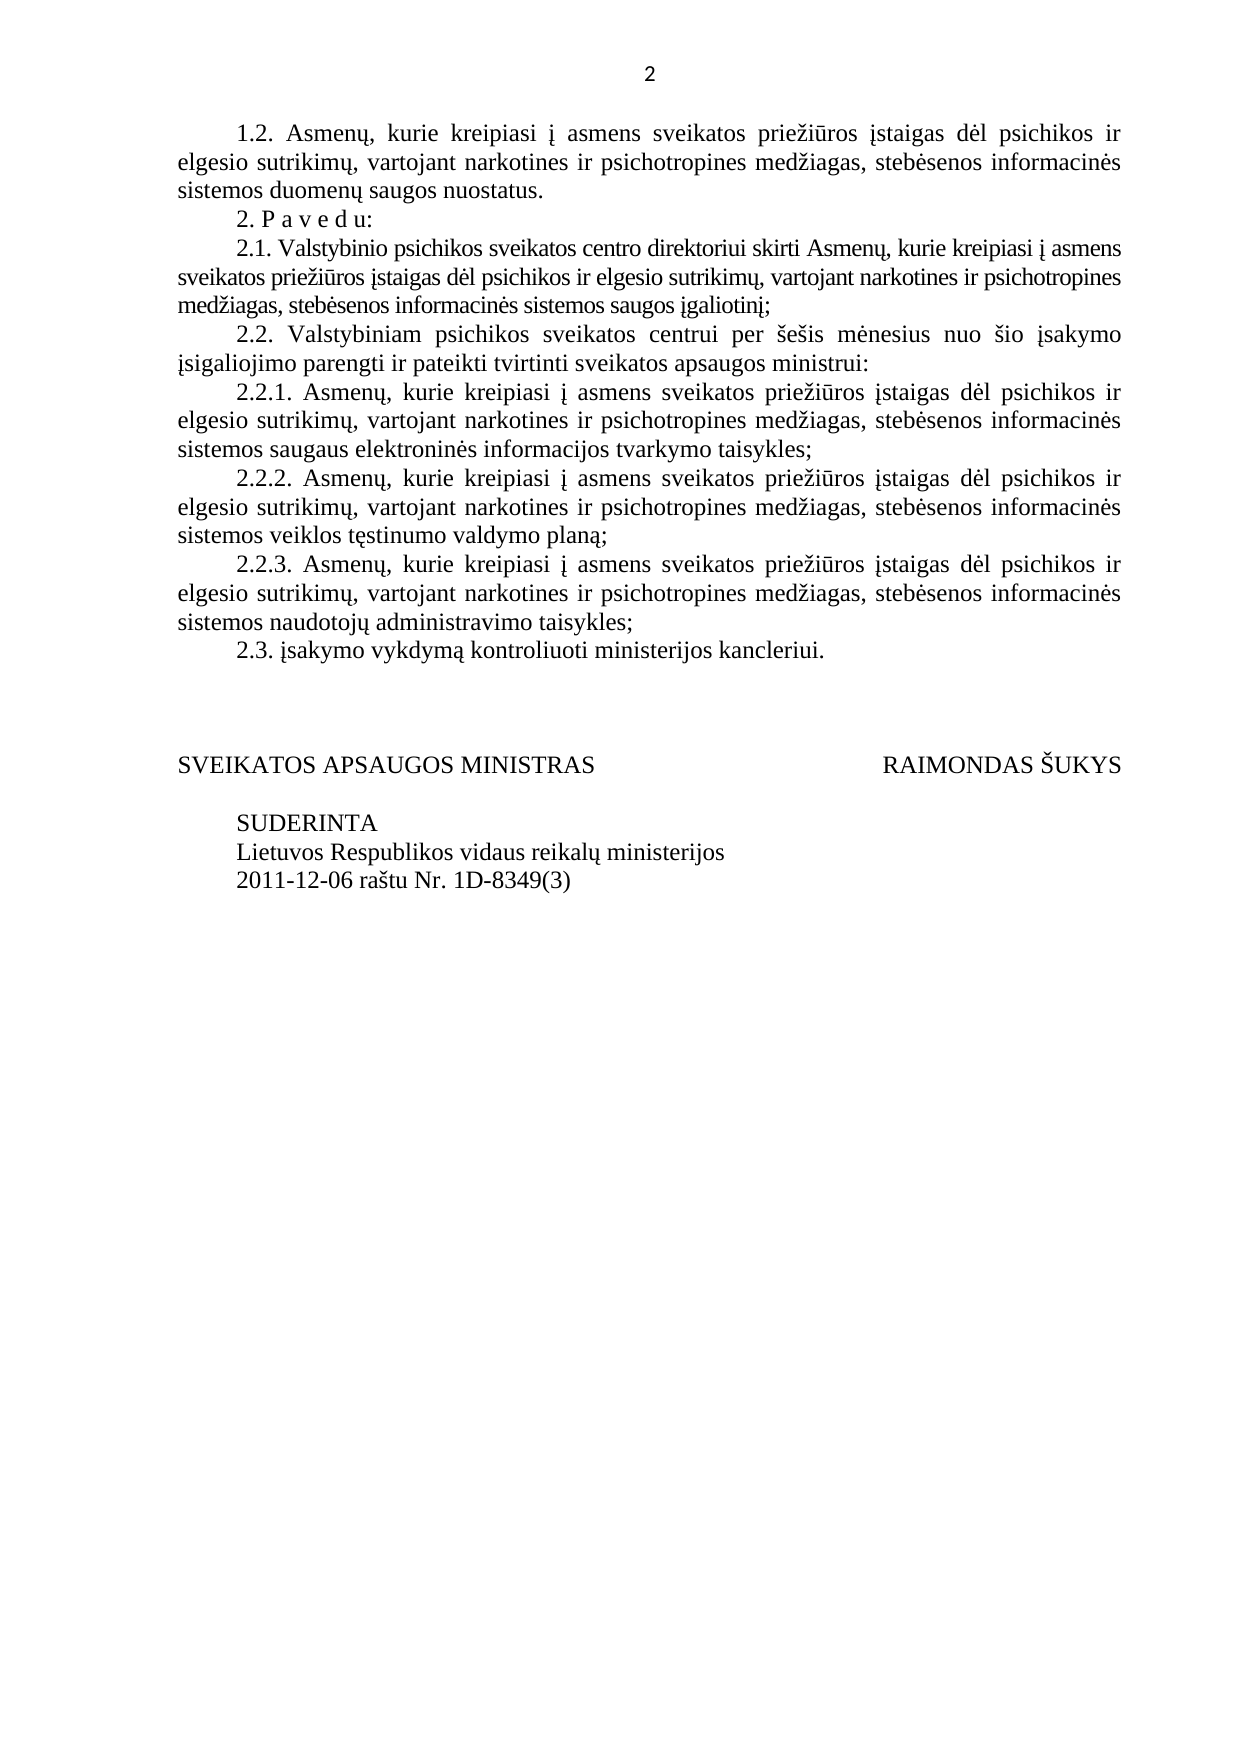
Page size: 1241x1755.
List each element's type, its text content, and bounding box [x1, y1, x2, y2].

text 2.2.3. Asmenų, kurie kreipiasi į asmens sveikatos priežiūros įstaigas dėl psichikos ir elgesio sutrikimų, vartojant narkotines ir psichotropines medžiagas, stebėsenos informacinės sistemos naudotojų administravimo taisykles; [177, 549, 1122, 636]
text 2.2.2. Asmenų, kurie kreipiasi į asmens sveikatos priežiūros įstaigas dėl psichikos ir elgesio sutrikimų, vartojant narkotines ir psichotropines medžiagas, stebėsenos informacinės sistemos veiklos tęstinumo valdymo planą; [177, 463, 1122, 549]
text 2011-12-06 raštu Nr. 1D-8349(3) [177, 866, 1122, 894]
text Lietuvos Respublikos vidaus reikalų ministerijos [177, 837, 1122, 866]
text 2.2.1. Asmenų, kurie kreipiasi į asmens sveikatos priežiūros įstaigas dėl psichikos ir elgesio sutrikimų, vartojant narkotines ir psichotropines medžiagas, stebėsenos informacinės sistemos saugaus elektroninės informacijos tvarkymo taisykles; [177, 377, 1122, 463]
text 2.1. Valstybinio psichikos sveikatos centro direktoriui skirti Asmenų, kurie kreipiasi į asmens sveikatos priežiūros įstaigas dėl psichikos ir elgesio sutrikimų, vartojant narkotines ir psichotropines medžiagas, stebėsenos informacinės sistemos saugos įgaliotinį; [177, 233, 1122, 319]
text SVEIKATOS APSAUGOS MINISTRAS RAIMONDAS ŠUKYS [177, 751, 1122, 779]
text SUDERINTA [177, 808, 1122, 837]
text 2. P a v e d u: [177, 204, 1122, 233]
text 1.2. Asmenų, kurie kreipiasi į asmens sveikatos priežiūros įstaigas dėl psichikos ir elgesio sutrikimų, vartojant narkotines ir psichotropines medžiagas, stebėsenos informacinės sistemos duomenų saugos nuostatus. [177, 118, 1122, 204]
text 2.2. Valstybiniam psichikos sveikatos centrui per šešis mėnesius nuo šio įsakymo įsigaliojimo parengti ir pateikti tvirtinti sveikatos apsaugos ministrui: [177, 319, 1122, 377]
text 2.3. įsakymo vykdymą kontroliuoti ministerijos kancleriui. [177, 636, 1122, 664]
